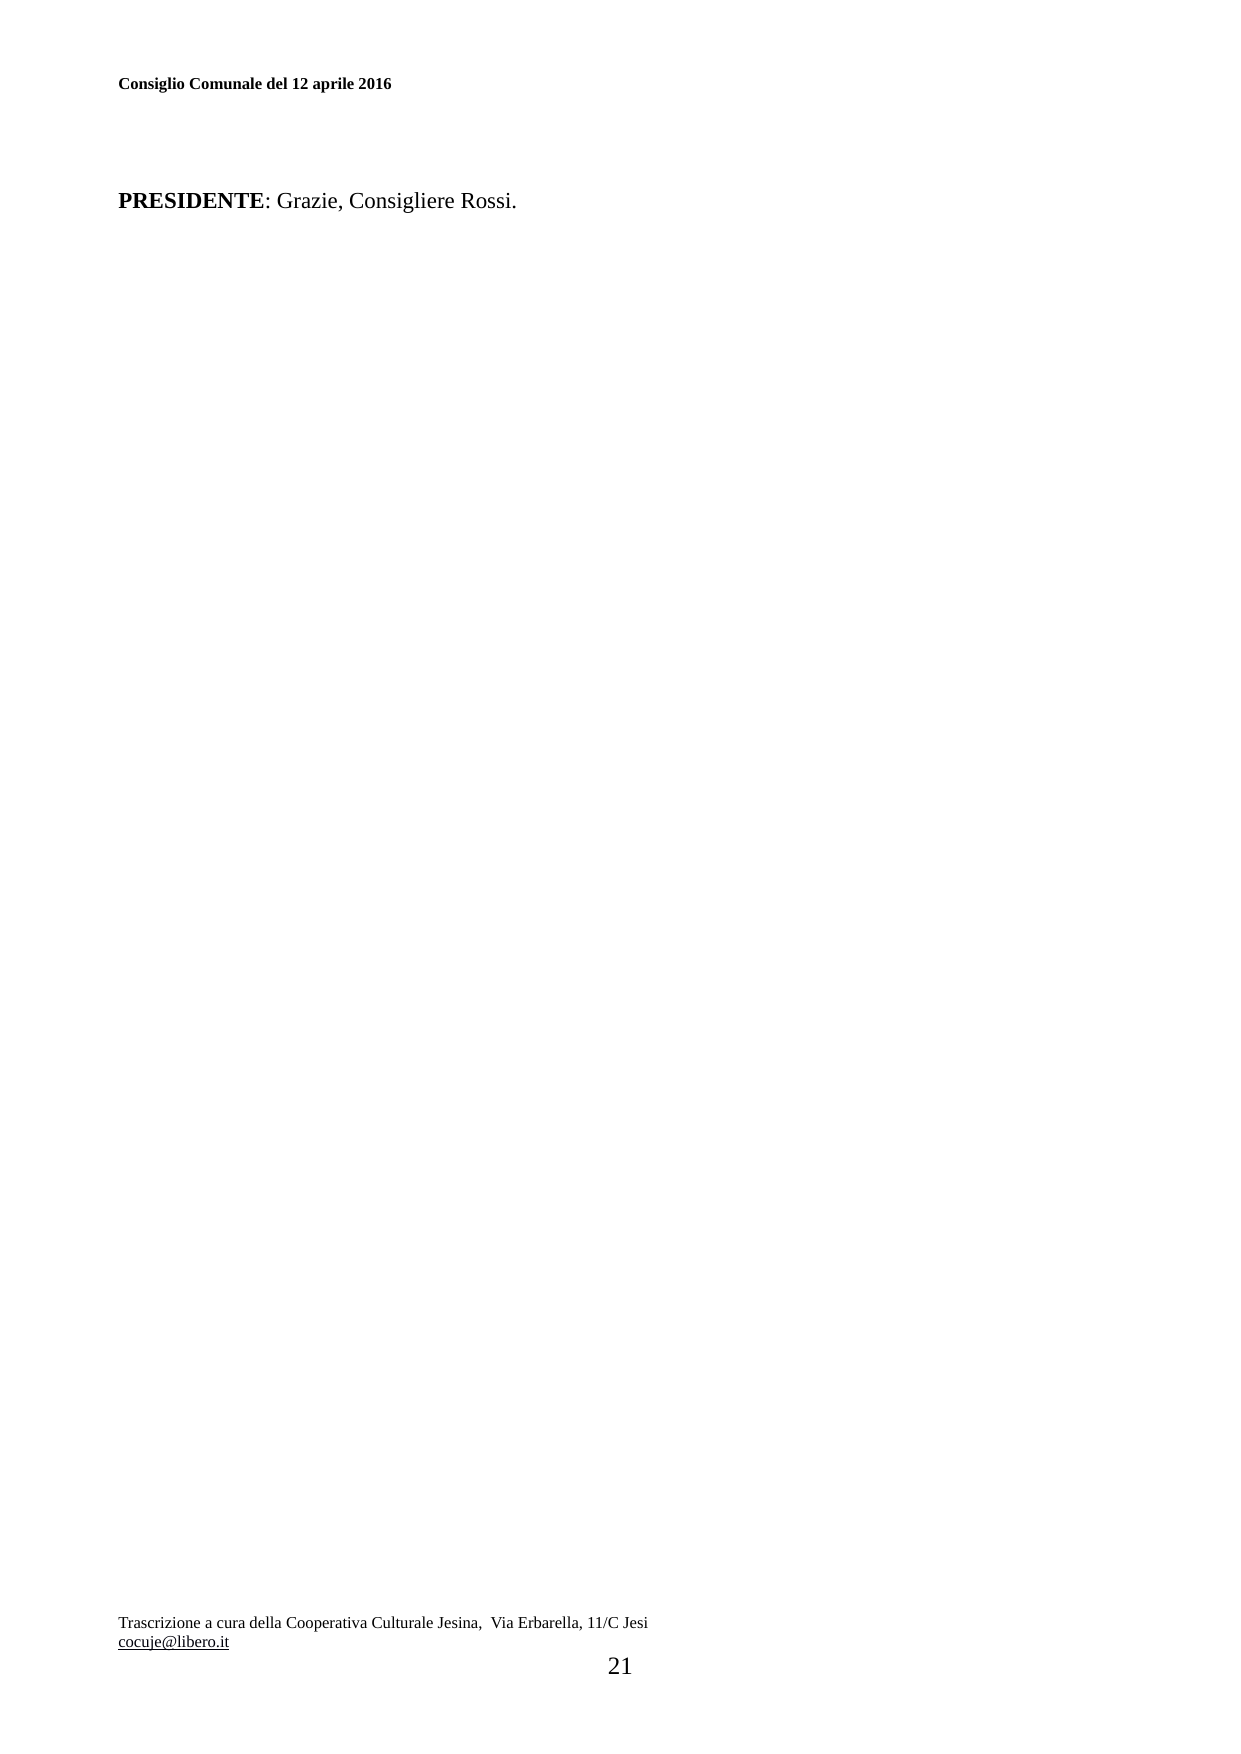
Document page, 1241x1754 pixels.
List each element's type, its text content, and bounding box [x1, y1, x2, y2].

text PRESIDENTE: Grazie, Consigliere Rossi. [118, 187, 1122, 213]
